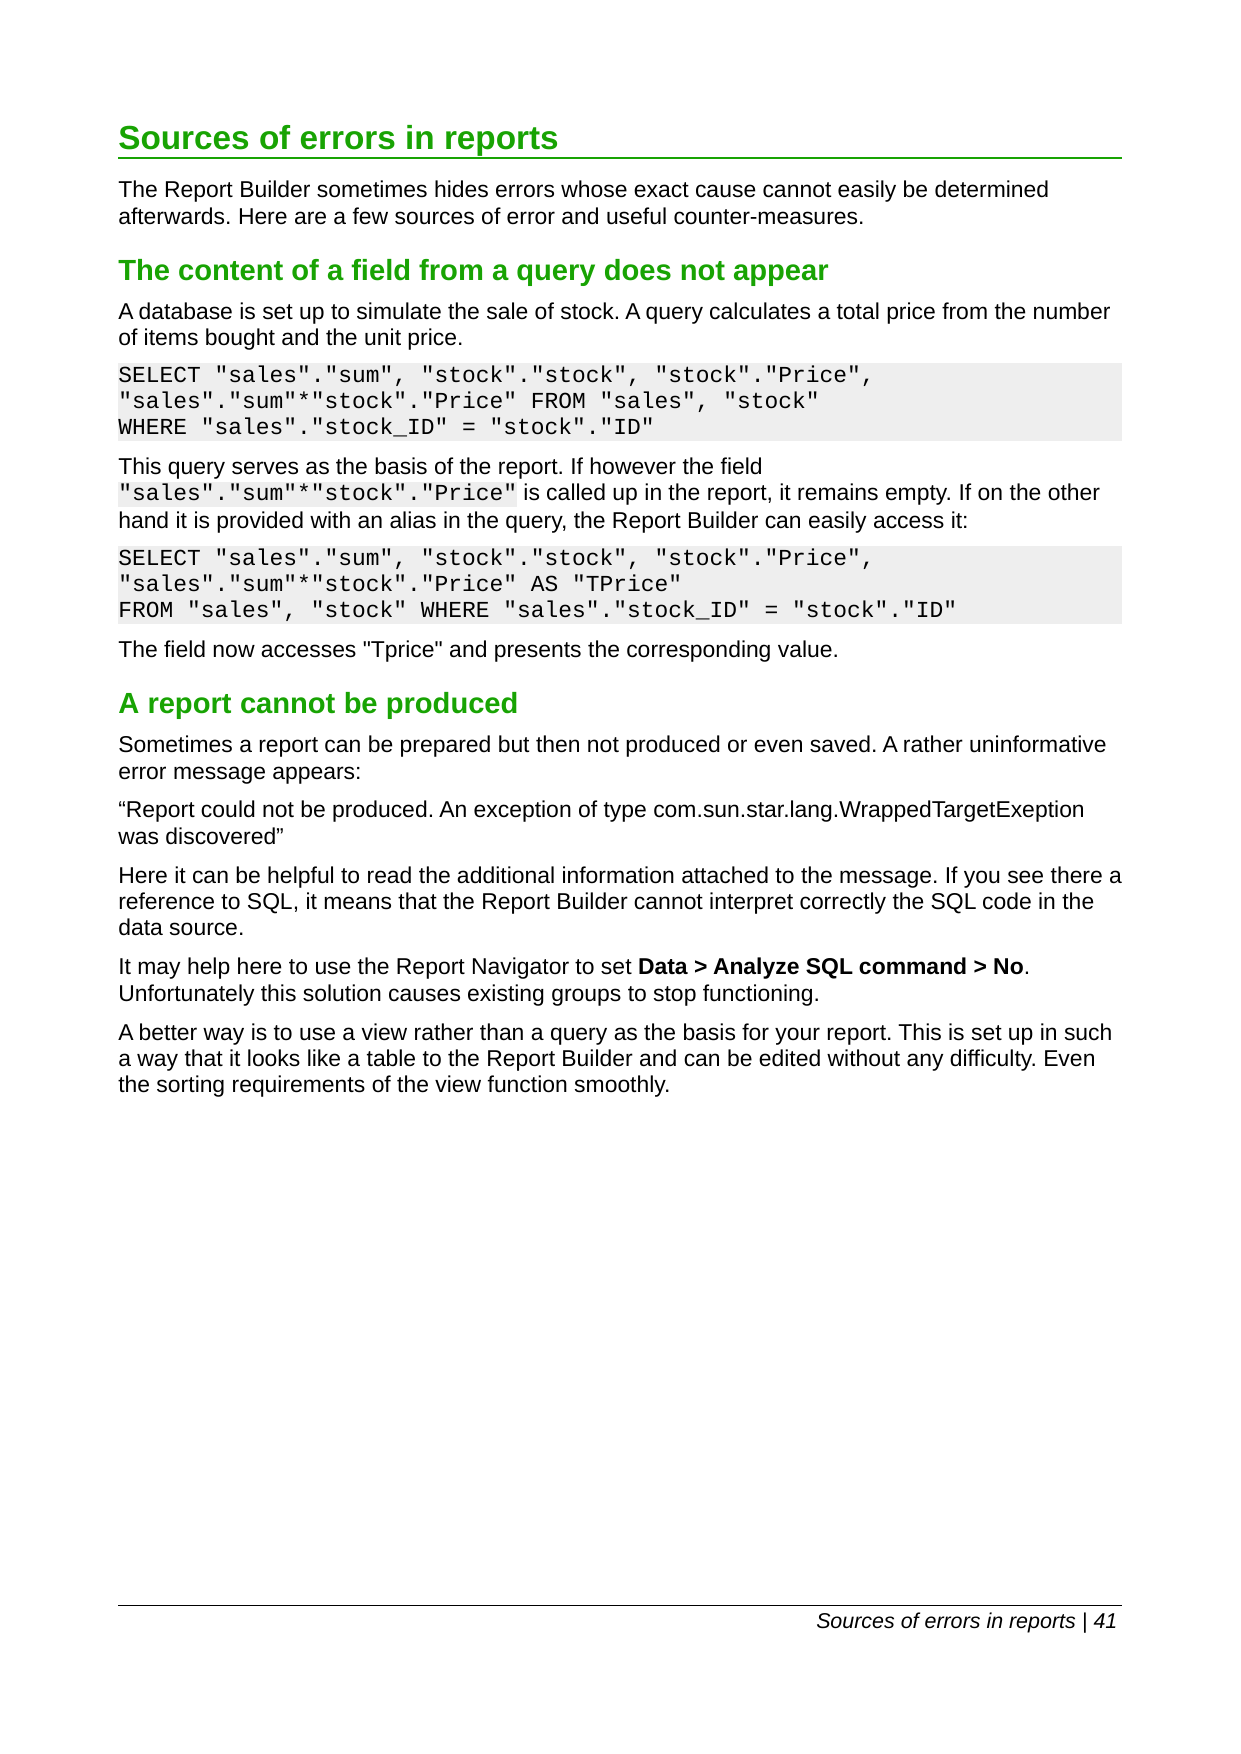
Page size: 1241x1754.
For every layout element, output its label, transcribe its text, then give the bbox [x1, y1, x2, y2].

text The field now accesses "Tprice" and presents the corresponding value. [118, 636, 1122, 662]
text It may help here to use the Report Navigator to set Data > Analyze SQL command > No. Unfortunately this solution causes existing groups to stop functioning. [118, 953, 1122, 1006]
text Sometimes a report can be prepared but then not produced or even saved. A rather uninformative error message appears: [118, 731, 1122, 784]
text This query serves as the basis of the report. If however the field "sales"."sum"*"stock"."Price" is called up in the report, it remains empty. If on the other hand it is provided with an alias in the query, the Report Builder can easily access it: [118, 453, 1122, 534]
text Here it can be helpful to read the additional information attached to the message. If you see there a reference to SQL, it means that the Report Builder cannot interpret correctly the SQL code in the data source. [118, 862, 1122, 941]
text SELECT "sales"."sum", "stock"."stock", "stock"."Price", "sales"."sum"*"stock"."Price" AS "TPrice" FROM "sales", "stock" WHERE "sales"."stock_ID" = "stock"."ID" [118, 546, 1122, 624]
text SELECT "sales"."sum", "stock"."stock", "stock"."Price", "sales"."sum"*"stock"."Price" FROM "sales", "stock" WHERE "sales"."stock_ID" = "stock"."ID" [118, 363, 1122, 441]
subtitle The content of a field from a query does not appear [118, 253, 1122, 286]
text “Report could not be produced. An exception of type com.sun.star.lang.WrappedTargetExeption was discovered” [118, 796, 1122, 849]
subtitle A report cannot be produced [118, 686, 1122, 719]
text A database is set up to simulate the sale of stock. A query calculates a total price from the number of items bought and the unit price. [118, 298, 1122, 351]
text The Report Builder sometimes hides errors whose exact cause cannot easily be determined afterwards. Here are a few sources of error and useful counter-measures. [118, 176, 1122, 229]
subtitle Sources of errors in reports [118, 118, 1122, 157]
text A better way is to use a view rather than a query as the basis for your report. This is set up in such a way that it looks like a table to the Report Builder and can be edited without any difficulty. Even the sorting requirements of the view function smoothly. [118, 1018, 1122, 1097]
